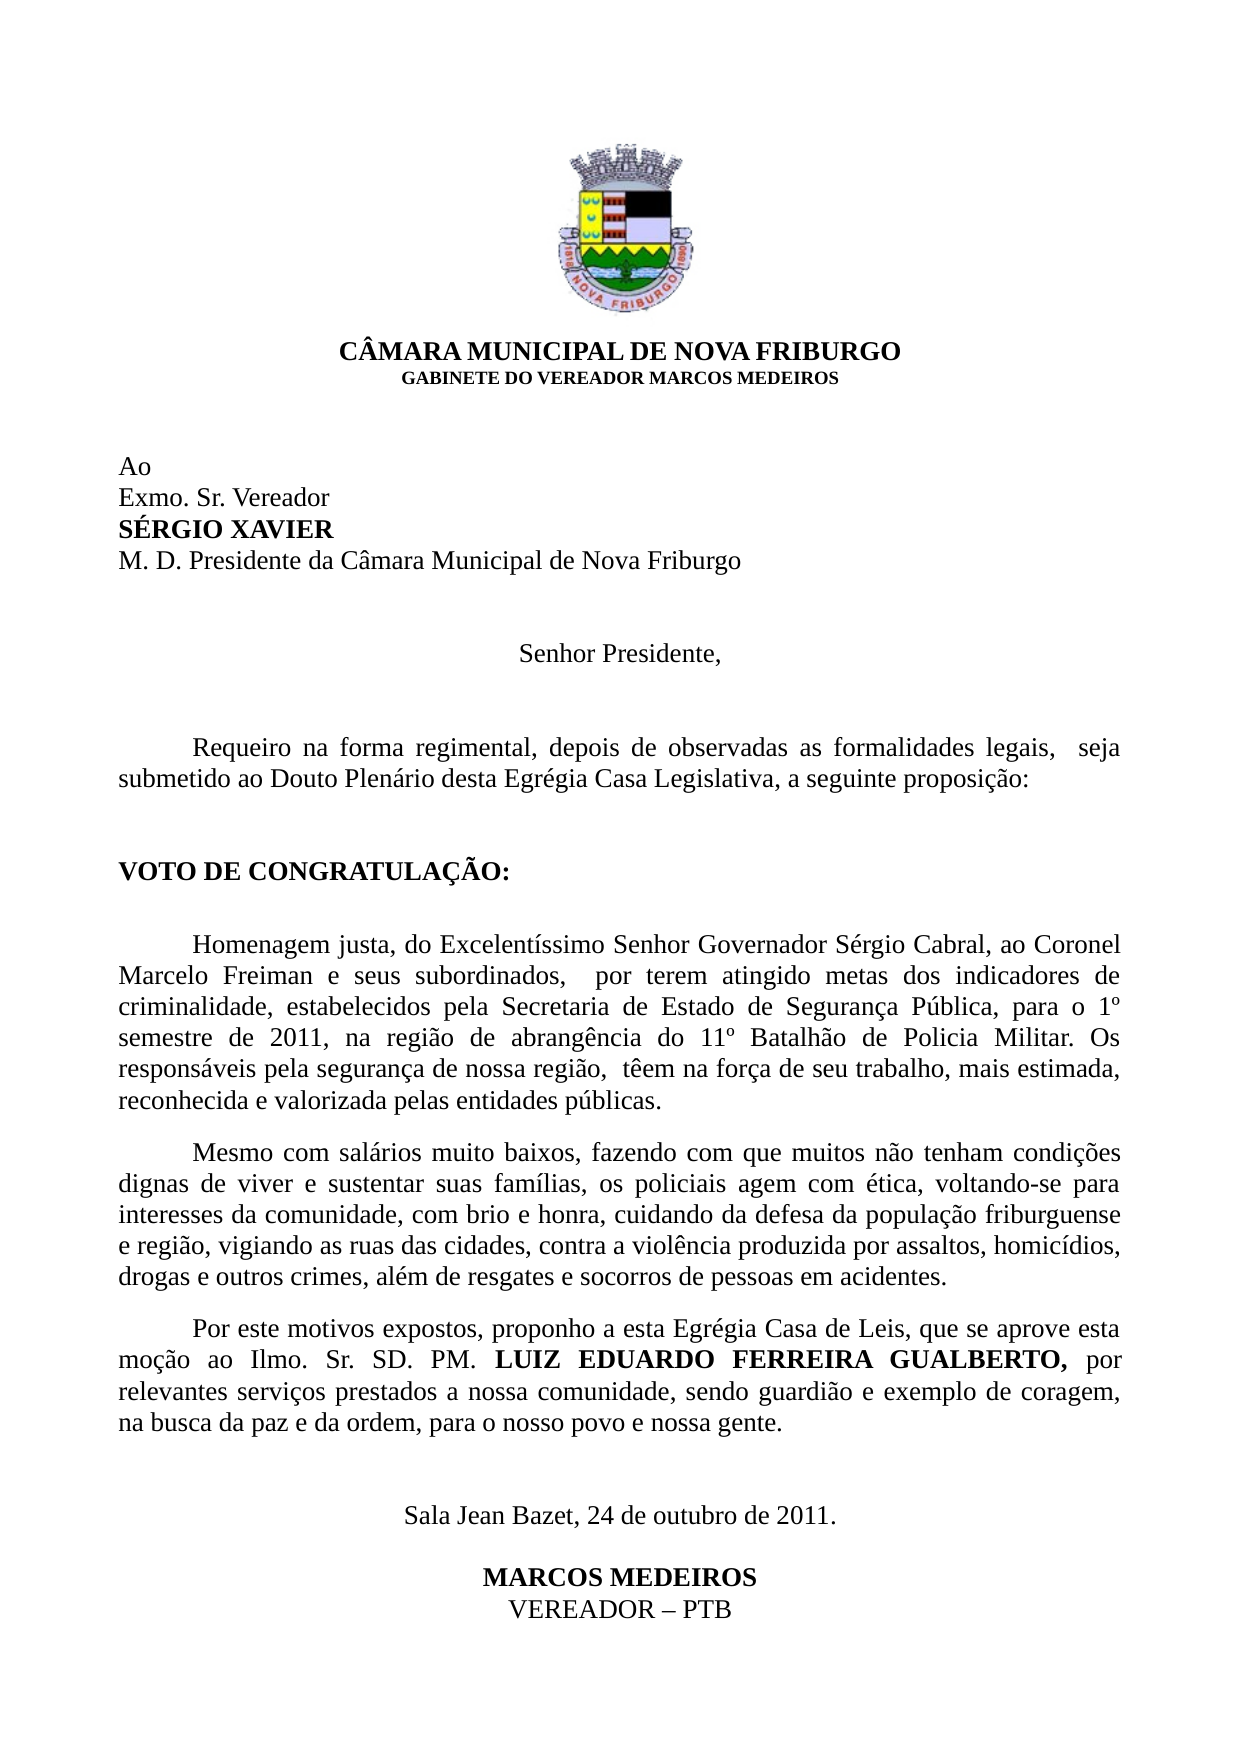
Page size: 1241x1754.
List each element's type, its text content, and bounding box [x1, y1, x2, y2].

text Por este motivos expostos, proponho a esta Egrégia Casa de Leis, que se aprove esta moção ao Ilmo. Sr. SD. PM. LUIZ EDUARDO FERREIRA GUALBERTO, por relevantes serviços prestados a nossa comunidade, sendo guardião e exemplo de coragem, na busca da paz e da ordem, para o nosso povo e nossa gente. [118, 1312, 1122, 1437]
text VOTO DE CONGRATULAÇÃO: [118, 855, 1122, 886]
picture [537, 127, 703, 327]
text SÉRGIO XAVIER [118, 513, 1122, 544]
text Requeiro na forma regimental, depois de observadas as formalidades legais, seja submetido ao Douto Plenário desta Egrégia Casa Legislativa, a seguinte proposição: [118, 731, 1122, 793]
text VEREADOR – PTB [118, 1593, 1122, 1624]
text Mesmo com salários muito baixos, fazendo com que muitos não tenham condições dignas de viver e sustentar suas famílias, os policiais agem com ética, voltando-se para interesses da comunidade, com brio e honra, cuidando da defesa da população friburguense e região, vigiando as ruas das cidades, contra a violência produzida por assaltos, homicídios, drogas e outros crimes, além de resgates e socorros de pessoas em acidentes. [118, 1136, 1122, 1291]
list D. Presidente da Câmara Municipal de Nova Friburgo [118, 544, 1122, 575]
text Exmo. Sr. Vereador [118, 482, 1122, 513]
text CÂMARA MUNICIPAL DE NOVA FRIBURGO [118, 335, 1122, 367]
text GABINETE DO VEREADOR MARCOS MEDEIROS [118, 367, 1122, 388]
text Senhor Presidente, [118, 637, 1122, 668]
text Sala Jean Bazet, 24 de outubro de 2011. [118, 1499, 1122, 1530]
text Homenagem justa, do Excelentíssimo Senhor Governador Sérgio Cabral, ao Coronel Marcelo Freiman e seus subordinados, por terem atingido metas dos indicadores de criminalidade, estabelecidos pela Secretaria de Estado de Segurança Pública, para o 1º semestre de 2011, na região de abrangência do 11º Batalhão de Policia Militar. Os responsáveis pela segurança de nossa região, têem na força de seu trabalho, mais estimada, reconhecida e valorizada pelas entidades públicas. [118, 928, 1122, 1115]
text Ao [118, 450, 1122, 482]
text MARCOS MEDEIROS [118, 1562, 1122, 1593]
